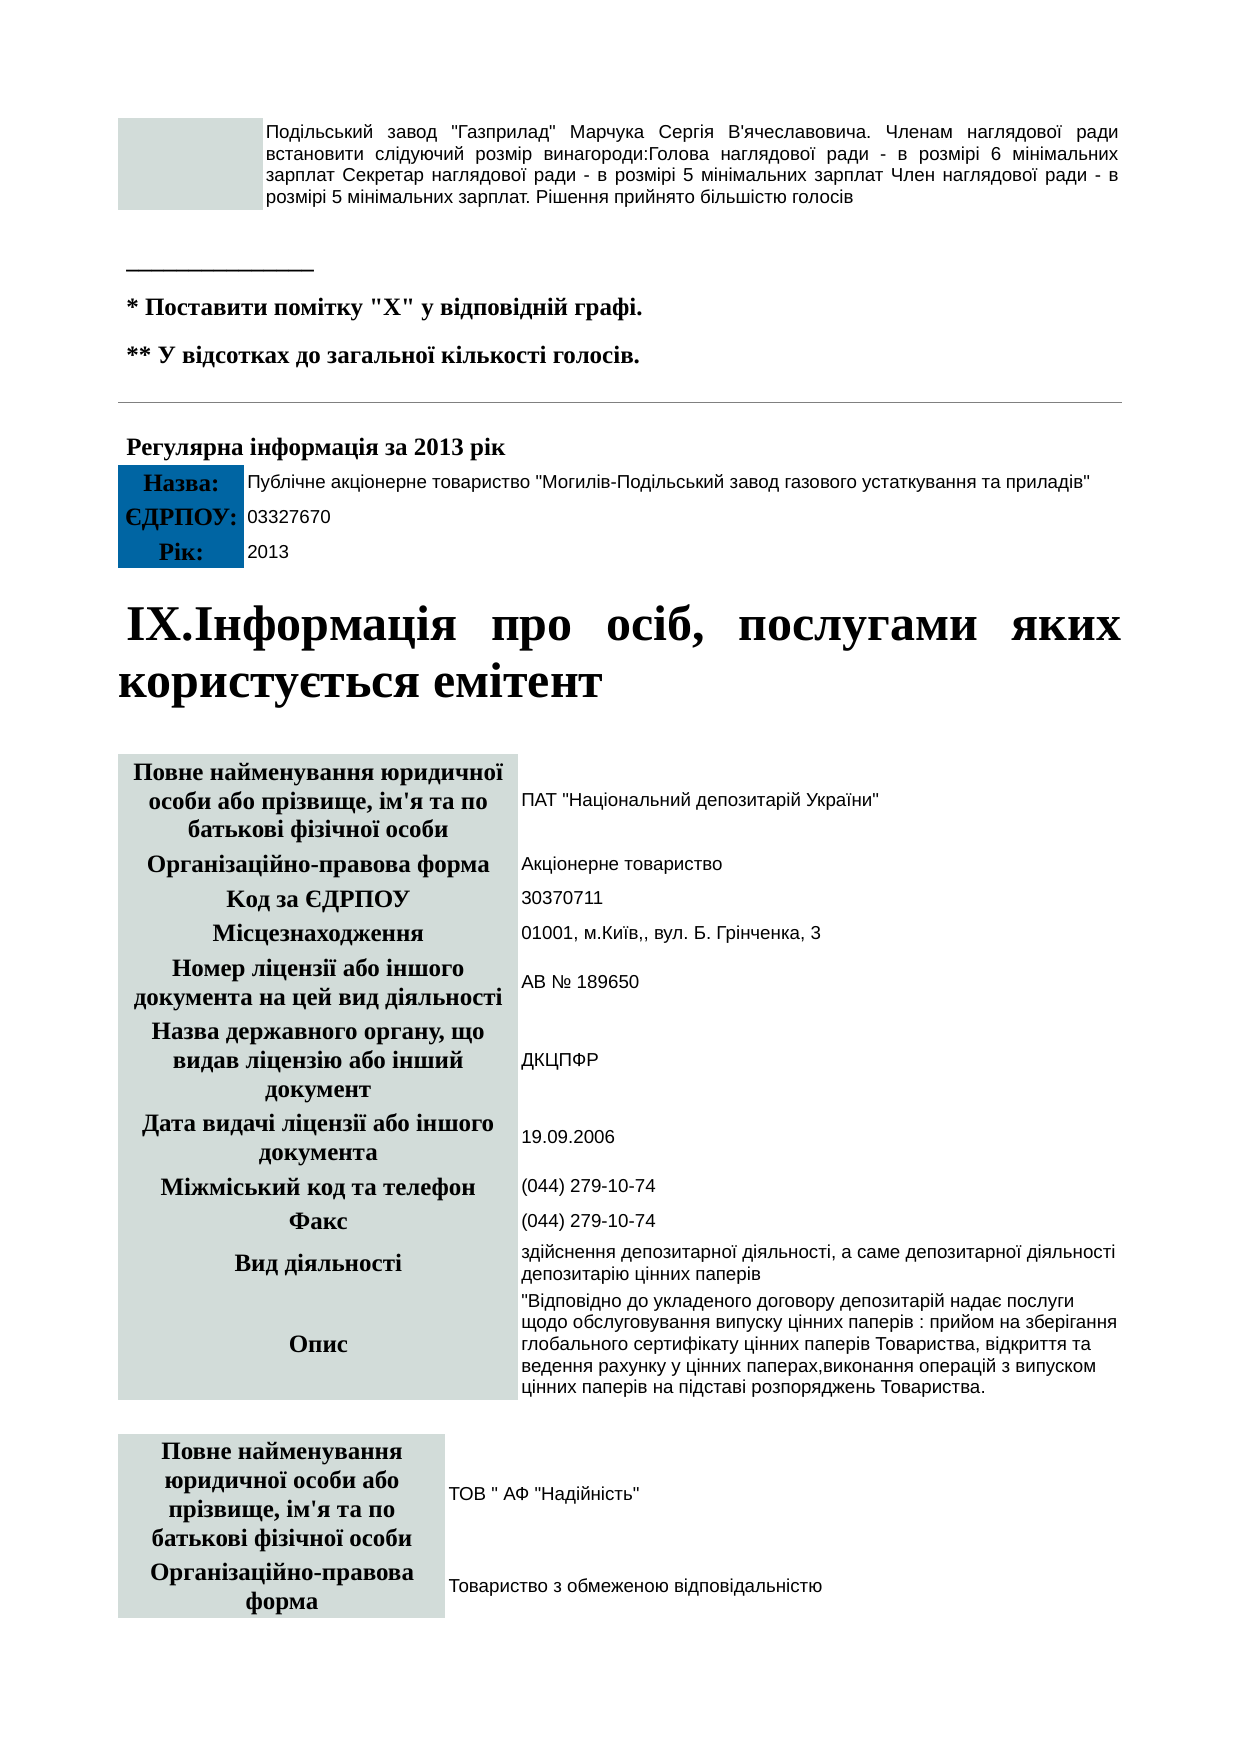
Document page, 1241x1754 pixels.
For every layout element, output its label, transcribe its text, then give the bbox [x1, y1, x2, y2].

text ** У відсотках до загальної кількості голосів. [118, 340, 1122, 369]
table_header ТОВ " АФ "Надiйнiсть" [445, 1434, 1122, 1554]
table_cell 01001, м.Київ,, вул. Б. Грiнченка, 3 [518, 915, 1122, 950]
table_cell Місцезнаходження [118, 915, 518, 950]
table_header Публічне акцiонерне товариство "Могилiв-Подiльський завод газового устаткування та приладiв" [244, 465, 1099, 499]
table_cell ЄДРПОУ: [118, 499, 244, 534]
table_cell 03327670 [244, 499, 1099, 534]
table_cell Вид діяльності [118, 1238, 518, 1287]
table_cell Опис [118, 1287, 518, 1400]
table_cell Міжміський код та телефон [118, 1169, 518, 1203]
table_cell Акціонерне товариство [518, 846, 1122, 881]
table_cell 2013 [244, 534, 1099, 568]
table_cell Kод за ЄДРПОУ [118, 881, 518, 915]
table_cell 19.09.2006 [518, 1105, 1122, 1169]
table_cell Товариство з обмеженою відповідальністю [445, 1554, 1122, 1618]
table_header Повне найменування юридичної особи або прізвище, ім'я та по батькові фізічної особи [118, 754, 518, 846]
table_cell Рік: [118, 534, 244, 568]
table_header Назва: [118, 465, 244, 499]
table_cell Дата видачі ліцензії або іншого документа [118, 1105, 518, 1169]
table_cell (044) 279-10-74 [518, 1203, 1122, 1238]
table_cell [118, 118, 263, 210]
table_cell 30370711 [518, 881, 1122, 915]
table_cell [118, 210, 1122, 245]
text * Поставити помітку "Х" у відповідній графі. [118, 292, 1122, 321]
table_cell Назва державного органу, що видав ліцензію або інший документ [118, 1013, 518, 1105]
text Регулярна інформація за 2013 рік [118, 432, 1122, 461]
text _______________ [118, 245, 1122, 273]
table_cell Номер ліцензії або іншого документа на цей вид діяльності [118, 950, 518, 1013]
table_cell Організаційно-правова форма [118, 1554, 445, 1618]
table_cell (044) 279-10-74 [518, 1169, 1122, 1203]
table_cell Факс [118, 1203, 518, 1238]
table_cell здiйснення депозитарної дiяльностi, а саме депозитарної дiяльностi депозитарiю цiнних паперiв [518, 1238, 1122, 1287]
table_header Повне найменування юридичної особи або прізвище, ім'я та по батькові фізічної особи [118, 1434, 445, 1554]
table_cell ДКЦПФР [518, 1013, 1122, 1105]
subtitle IX.Інформація про осіб, послугами яких користується емітент [118, 593, 1122, 708]
table_cell АВ № 189650 [518, 950, 1122, 1013]
table_header ПАТ "Нацiональний депозитарiй України" [518, 754, 1122, 846]
table_cell "Вiдповiдно до укладеного договору депозитарiй надає послуги щодо обслуговування випуску цiнних паперiв : прийом на зберiгання глобального сертифiкату цiнних паперiв Товариства, вiдкриття та ведення рахунку у цiнних паперах,виконання операцiй з випуском цiнних паперiв на пiдставi розпоряджень Товариства. [518, 1287, 1122, 1400]
table_cell Організаційно-правова форма [118, 846, 518, 881]
table_cell Подiльський завод "Газприлад" Марчука Сергiя В'ячеславовича. Членам наглядової ради встановити слiдуючий розмiр винагороди:Голова наглядової ради - в розмiрi 6 мiнiмальних зарплат Секретар наглядової ради - в розмiрi 5 мiнiмальних зарплат Член наглядової ради - в розмiрi 5 мiнiмальних зарплат. Рiшення прийнято бiльшiстю голосiв [263, 118, 1122, 210]
